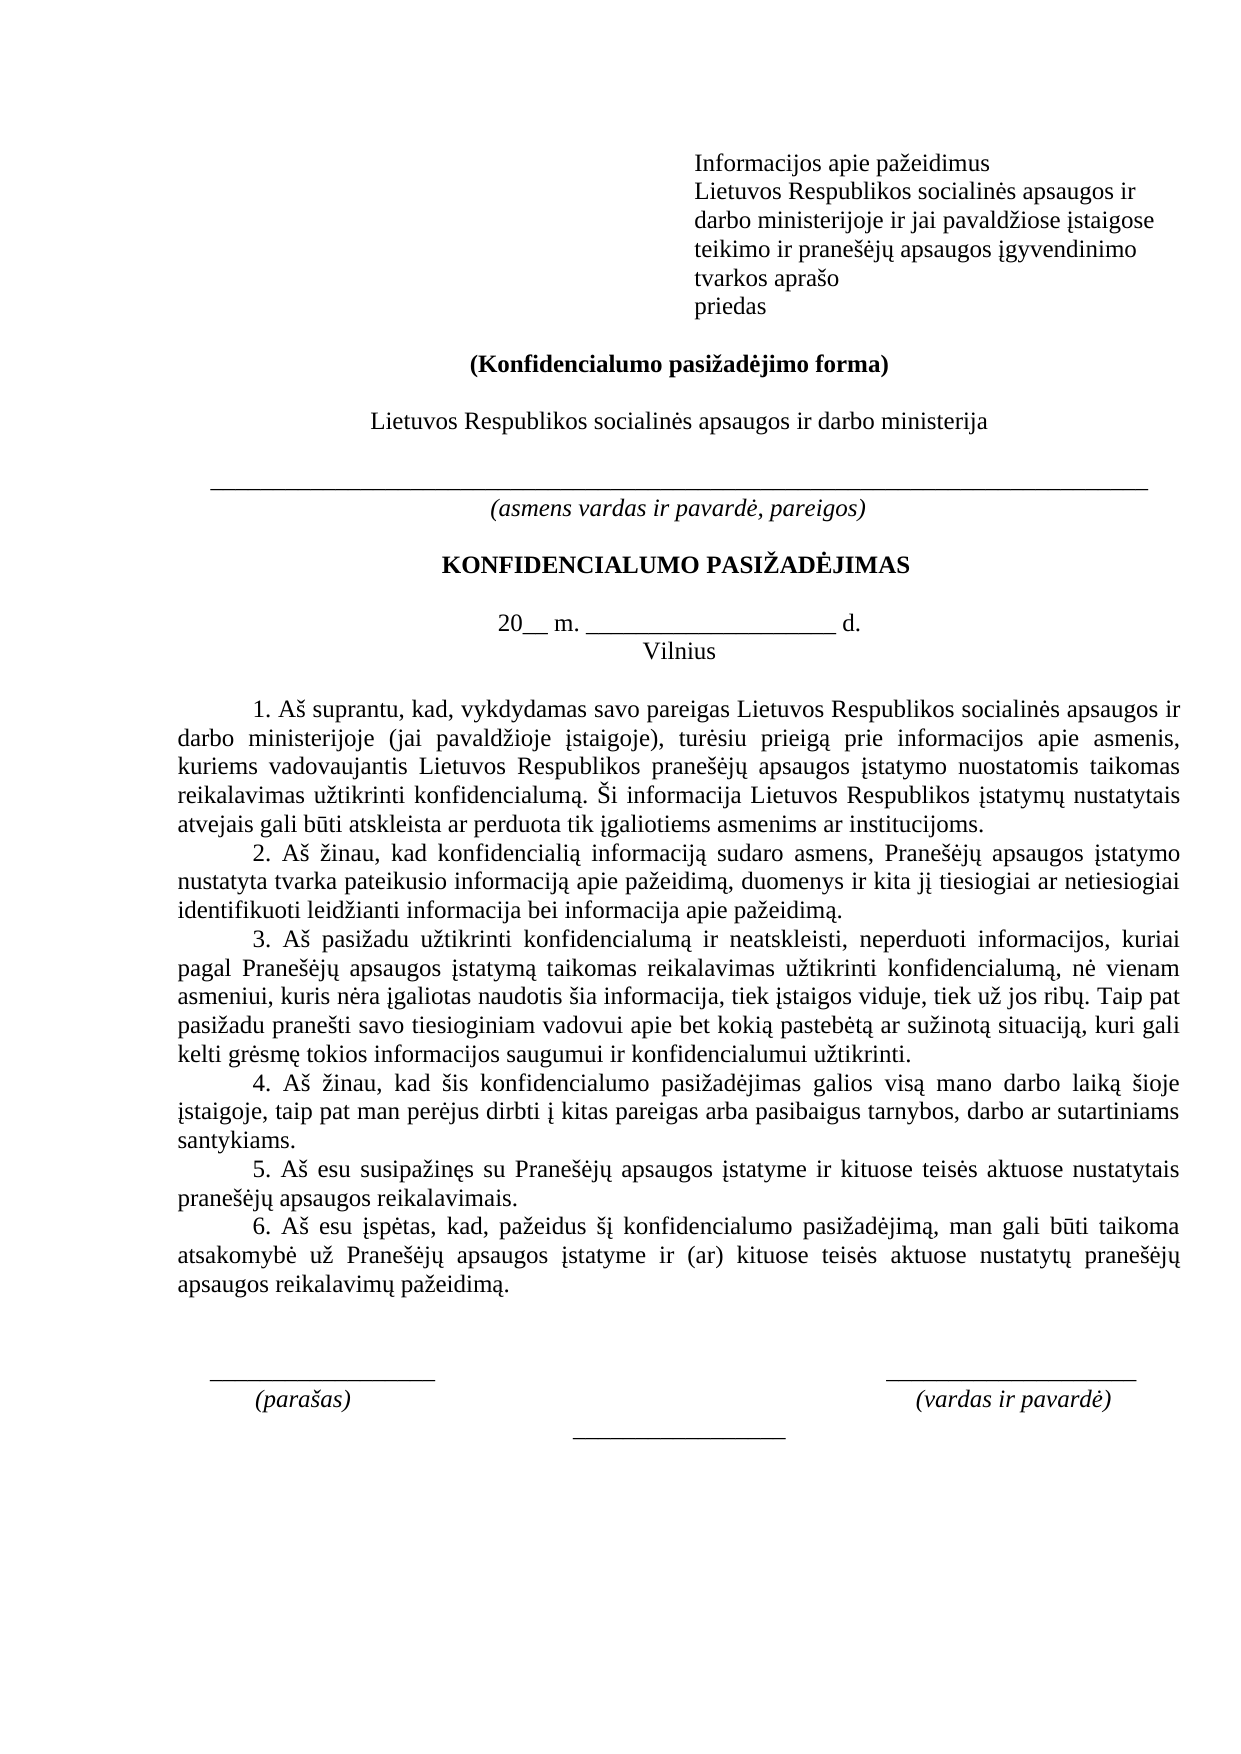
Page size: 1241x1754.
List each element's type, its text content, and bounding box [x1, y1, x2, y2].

text Vilnius [177, 636, 1181, 665]
text 20__ m. ____________________ d. [177, 608, 1181, 636]
text priedas [694, 291, 1181, 320]
text Lietuvos Respublikos socialinės apsaugos ir darbo ministerija [177, 406, 1181, 435]
text 3. Aš pasižadu užtikrinti konfidencialumą ir neatskleisti, neperduoti informacijos, kuriai pagal Pranešėjų apsaugos įstatymą taikomas reikalavimas užtikrinti konfidencialumą, nė vienam asmeniui, kuris nėra įgaliotas naudotis šia informacija, tiek įstaigos viduje, tiek už jos ribų. Taip pat pasižadu pranešti savo tiesioginiam vadovui apie bet kokią pastebėtą ar sužinotą situaciją, kuri gali kelti grėsmę tokios informacijos saugumui ir konfidencialumui užtikrinti. [177, 924, 1181, 1068]
text __________________ ____________________ [177, 1355, 1181, 1384]
text 5. Aš esu susipažinęs su Pranešėjų apsaugos įstatyme ir kituose teisės aktuose nustatytais pranešėjų apsaugos reikalavimais. [177, 1154, 1181, 1211]
text 2. Aš žinau, kad konfidencialią informaciją sudaro asmens, Pranešėjų apsaugos įstatymo nustatyta tvarka pateikusio informaciją apie pažeidimą, duomenys ir kita jį tiesiogiai ar netiesiogiai identifikuoti leidžianti informacija bei informacija apie pažeidimą. [177, 838, 1181, 924]
text _________________ [177, 1413, 1181, 1441]
text 6. Aš esu įspėtas, kad, pažeidus šį konfidencialumo pasižadėjimą, man gali būti taikoma atsakomybė už Pranešėjų apsaugos įstatyme ir (ar) kituose teisės aktuose nustatytų pranešėjų apsaugos reikalavimų pažeidimą. [177, 1211, 1181, 1298]
text (asmens vardas ir pavardė, pareigos) [177, 493, 1181, 521]
text (parašas) (vardas ir pavardė) [177, 1384, 1181, 1413]
text Lietuvos Respublikos socialinės apsaugos ir darbo ministerijoje ir jai pavaldžiose įstaigose teikimo ir pranešėjų apsaugos įgyvendinimo tvarkos aprašo [694, 176, 1181, 291]
text 4. Aš žinau, kad šis konfidencialumo pasižadėjimas galios visą mano darbo laiką šioje įstaigoje, taip pat man perėjus dirbti į kitas pareigas arba pasibaigus tarnybos, darbo ar sutartiniams santykiams. [177, 1068, 1181, 1154]
text Informacijos apie pažeidimus [694, 148, 1181, 176]
text (Konfidencialumo pasižadėjimo forma) [177, 349, 1181, 378]
text ___________________________________________________________________________ [177, 464, 1181, 493]
text 1. Aš suprantu, kad, vykdydamas savo pareigas Lietuvos Respublikos socialinės apsaugos ir darbo ministerijoje (jai pavaldžioje įstaigoje), turėsiu prieigą prie informacijos apie asmenis, kuriems vadovaujantis Lietuvos Respublikos pranešėjų apsaugos įstatymo nuostatomis taikomas reikalavimas užtikrinti konfidencialumą. Ši informacija Lietuvos Respublikos įstatymų nustatytais atvejais gali būti atskleista ar perduota tik įgaliotiems asmenims ar institucijoms. [177, 694, 1181, 838]
text KONFIDENCIALUMO PASIŽADĖJIMAS [177, 550, 1181, 579]
